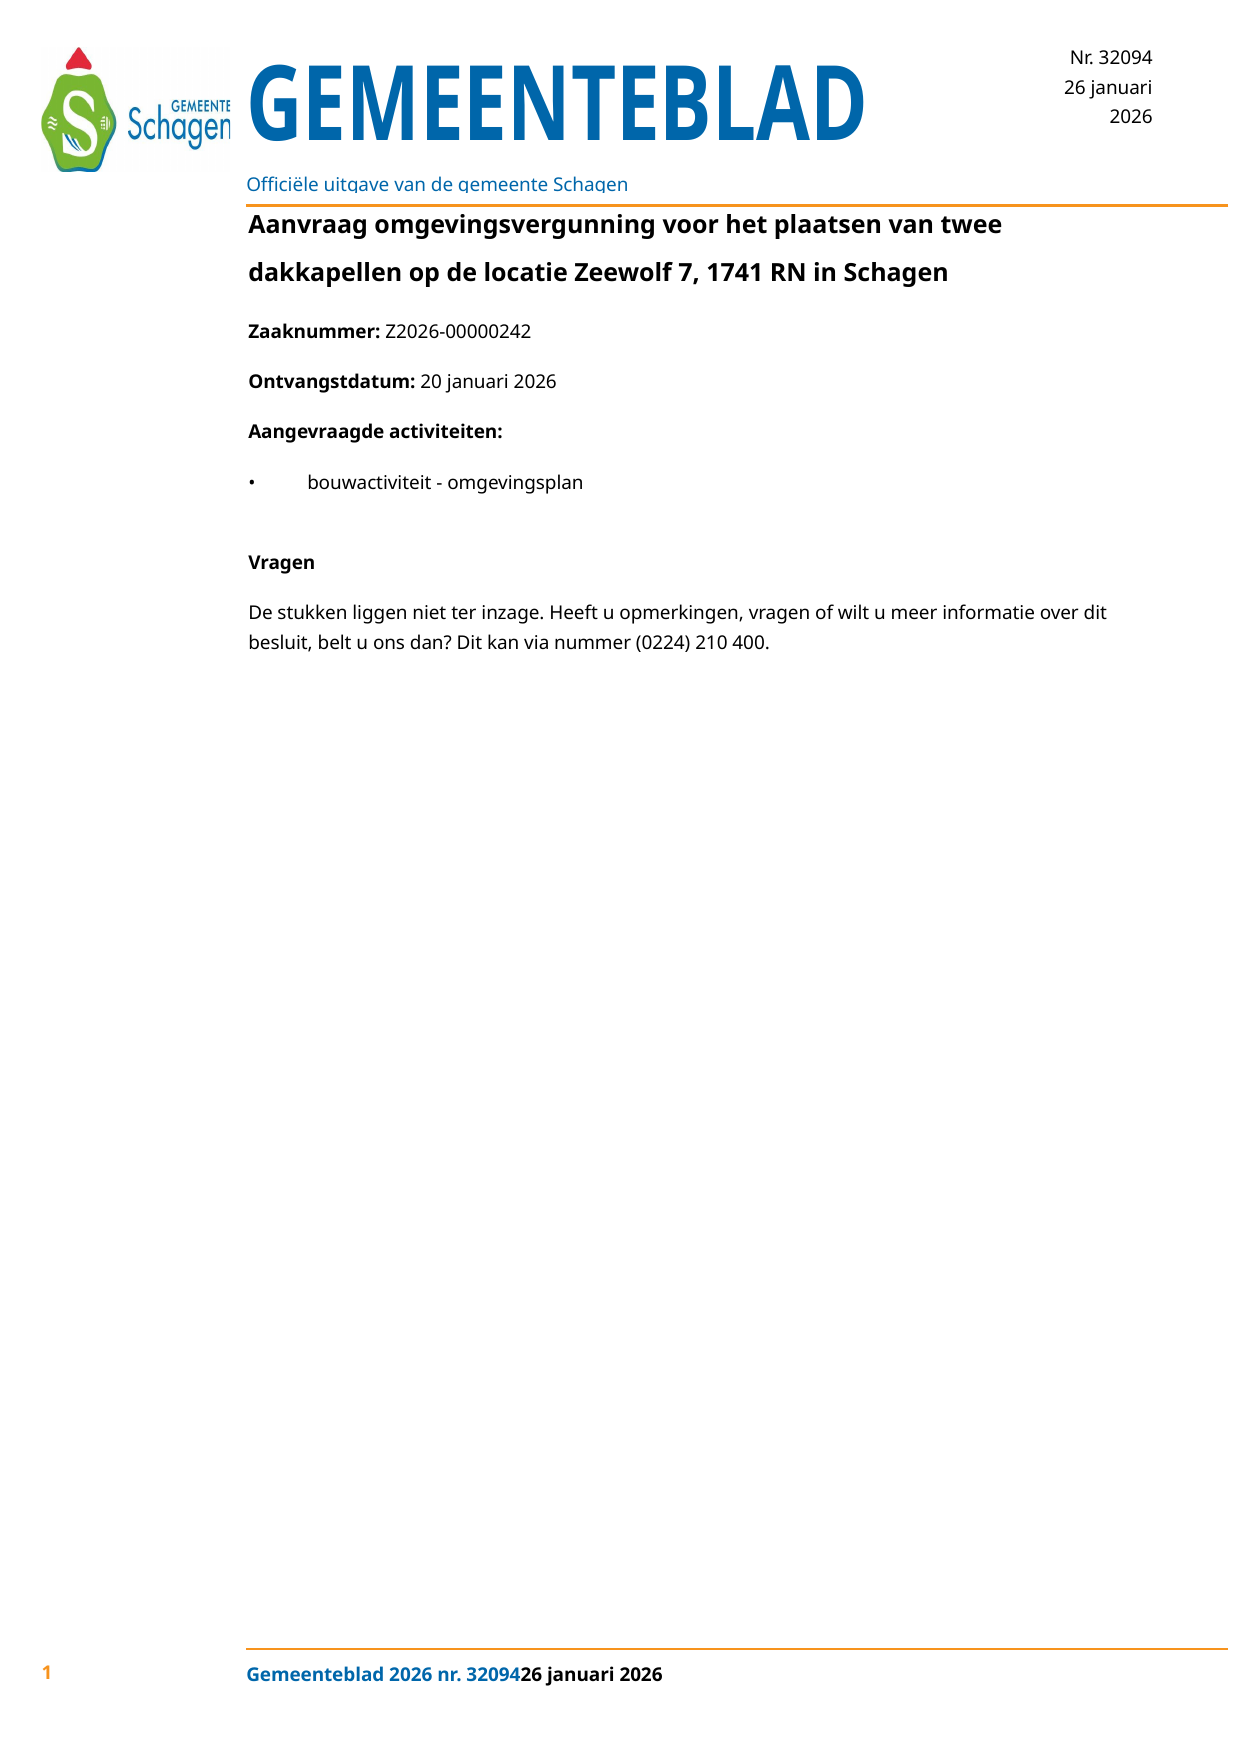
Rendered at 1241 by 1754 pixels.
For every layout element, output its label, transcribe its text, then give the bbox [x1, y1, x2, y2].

text Vragen [248, 549, 1152, 575]
text De stukken liggen niet ter inzage. Heeft u opmerkingen, vragen of wilt u meer informatie over dit besluit, belt u ons dan? Dit kan via nummer (0224) 210 400. [248, 599, 1152, 655]
text Ontvangstdatum: 20 januari 2026 [248, 368, 1152, 394]
picture [41, 47, 231, 172]
text Aanvraag omgevingsvergunning voor het plaatsen van twee dakkapellen op de locatie Zeewolf 7, 1741 RN in Schagen [248, 207, 1152, 288]
list bouwactiviteit - omgevingsplan [248, 469, 1152, 495]
text Zaaknummer: Z2026-00000242 [248, 318, 1152, 344]
text Aangevraagde activiteiten: [248, 419, 1152, 444]
